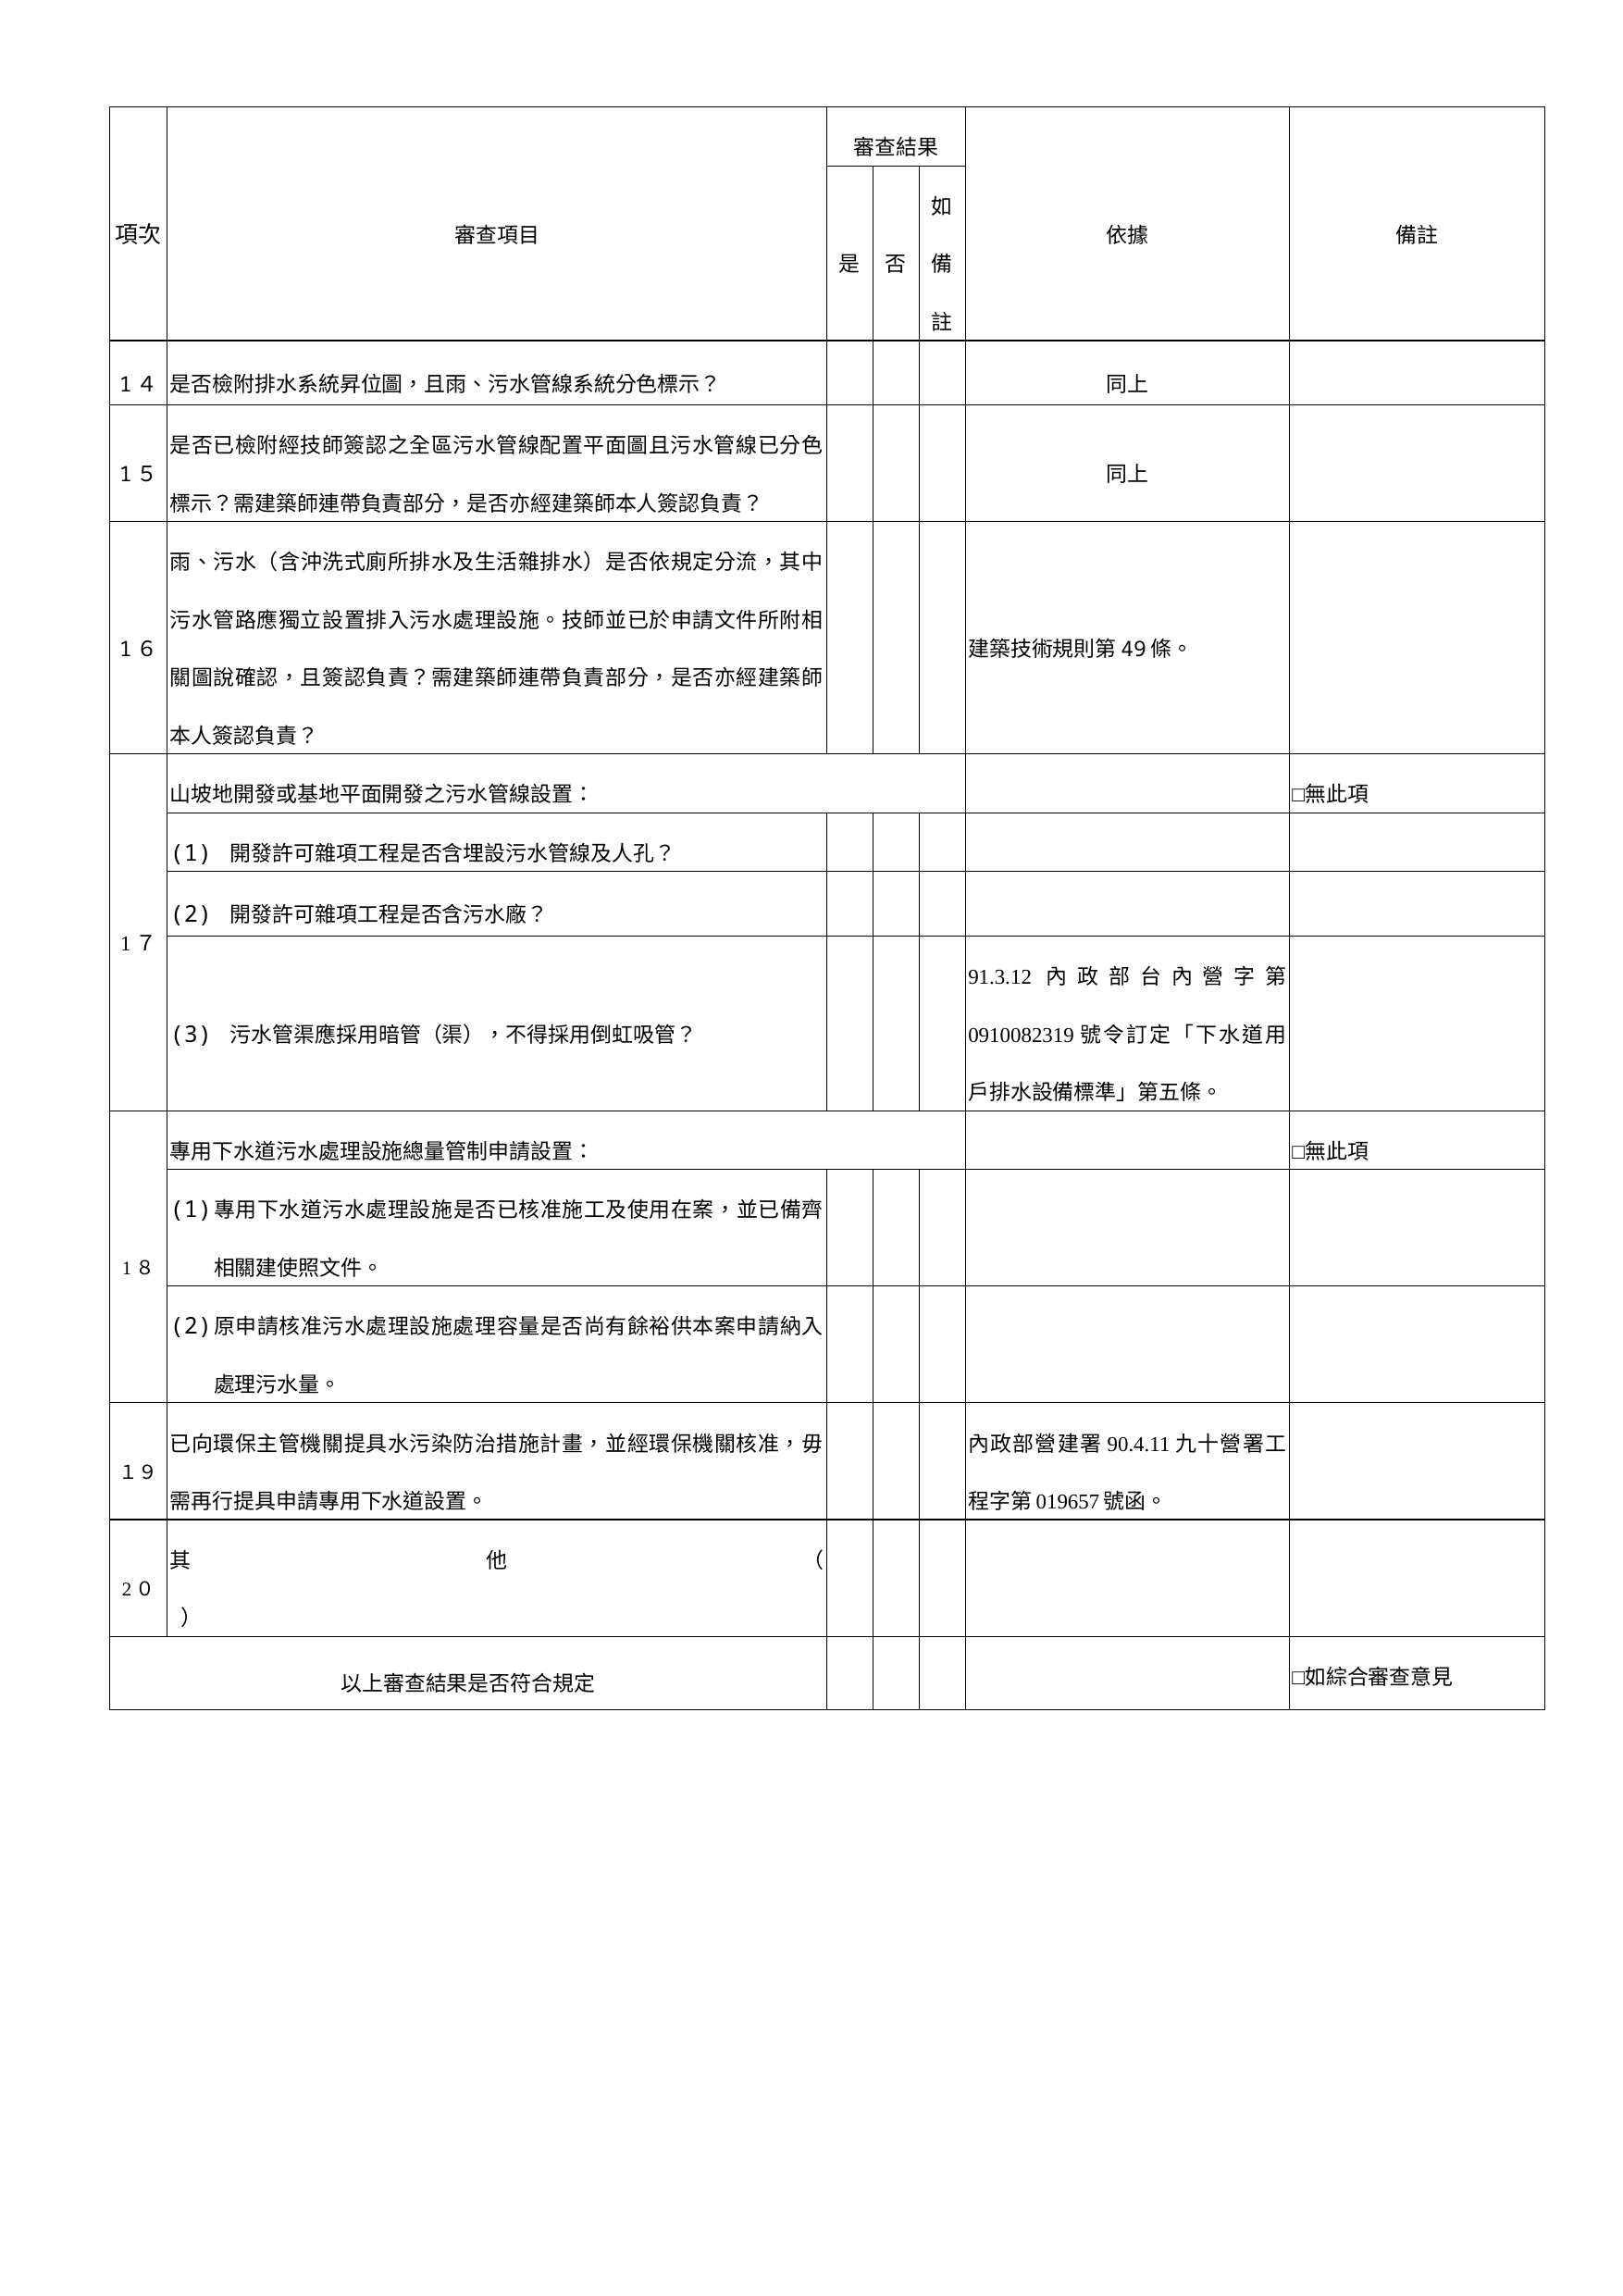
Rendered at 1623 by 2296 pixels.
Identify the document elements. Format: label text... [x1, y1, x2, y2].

table_cell 山坡地開發或基地平面開發之污水管線設置： [167, 754, 965, 812]
table_cell [966, 1520, 1289, 1635]
table_cell [873, 1520, 919, 1635]
table_cell 1８ [110, 1111, 167, 1402]
table_cell [827, 1286, 873, 1402]
table_cell [873, 872, 919, 936]
table_cell [920, 872, 965, 936]
table_cell [966, 1111, 1289, 1169]
table_cell 1６ [110, 522, 167, 753]
table_cell [1290, 1403, 1544, 1519]
table_cell [920, 522, 965, 753]
table_cell □無此項 [1290, 1111, 1544, 1169]
table_cell 開發許可雜項工程是否含污水廠？ [167, 872, 826, 936]
table_cell 1４ [110, 341, 167, 404]
table_cell [1290, 1170, 1544, 1285]
table_cell [920, 937, 965, 1111]
table_cell 以上審查結果是否符合規定 [110, 1637, 826, 1709]
table_cell [1290, 522, 1544, 753]
table_cell [873, 1286, 919, 1402]
table_cell 其他（ ） [167, 1520, 826, 1635]
table_cell 是否已檢附經技師簽認之全區污水管線配置平面圖且污水管線已分色標示？需建築師連帶負責部分，是否亦經建築師本人簽認負責？ [167, 405, 826, 521]
table_cell 開發許可雜項工程是否含埋設污水管線及人孔？ [167, 813, 826, 871]
table_cell [920, 341, 965, 404]
table_cell [827, 937, 873, 1111]
table_cell [873, 405, 919, 521]
table_cell [966, 1637, 1289, 1709]
table_cell [920, 1637, 965, 1709]
table_cell □無此項 [1290, 754, 1544, 812]
table_header 備註 [1290, 107, 1544, 340]
table_cell [873, 937, 919, 1111]
table_cell [827, 522, 873, 753]
table_cell [873, 522, 919, 753]
table_cell [1290, 341, 1544, 404]
table_cell [966, 1170, 1289, 1285]
table_header 依據 [966, 107, 1289, 340]
table_cell [920, 1286, 965, 1402]
table_cell [1290, 937, 1544, 1111]
table_cell [920, 1403, 965, 1519]
table_cell １９ [110, 1403, 167, 1519]
table_cell [827, 341, 873, 404]
table_cell [920, 1520, 965, 1635]
table_cell [1290, 405, 1544, 521]
table_cell [1290, 872, 1544, 936]
table_header 項次 [110, 107, 167, 340]
table_cell 同上 [966, 341, 1289, 404]
table_cell [920, 1170, 965, 1285]
table_cell 原申請核准污水處理設施處理容量是否尚有餘裕供本案申請納入處理污水量。 [167, 1286, 826, 1402]
table_cell 2０ [110, 1520, 167, 1635]
table_cell [1290, 1520, 1544, 1635]
table_cell 雨、污水（含沖洗式廁所排水及生活雜排水）是否依規定分流，其中污水管路應獨立設置排入污水處理設施。技師並已於申請文件所附相關圖說確認，且簽認負責？需建築師連帶負責部分，是否亦經建築師本人簽認負責？ [167, 522, 826, 753]
table_cell [873, 1637, 919, 1709]
table_cell 如備註 [920, 167, 965, 340]
table_cell [920, 405, 965, 521]
table_cell □如綜合審查意見 [1290, 1637, 1544, 1709]
table_cell 建築技術規則第49條。 [966, 522, 1289, 753]
table_cell [1290, 813, 1544, 871]
table_header 審查結果 [827, 107, 965, 166]
table_cell [873, 813, 919, 871]
table_cell 專用下水道污水處理設施總量管制申請設置： [167, 1111, 965, 1169]
table_cell [827, 405, 873, 521]
table_cell [1290, 1286, 1544, 1402]
table_cell [966, 872, 1289, 936]
table_cell 1７ [110, 754, 167, 1111]
table_cell [873, 1170, 919, 1285]
table_cell 同上 [966, 405, 1289, 521]
table_cell [827, 813, 873, 871]
table_cell 是 [827, 167, 873, 340]
table_cell [966, 1286, 1289, 1402]
table_cell [873, 341, 919, 404]
table_cell 91.3.12內政部台內營字第0910082319號令訂定「下水道用戶排水設備標準」第五條。 [966, 937, 1289, 1111]
table_cell 污水管渠應採用暗管（渠），不得採用倒虹吸管？ [167, 937, 826, 1111]
table_cell [966, 754, 1289, 812]
table_cell [873, 1403, 919, 1519]
table_cell 專用下水道污水處理設施是否已核准施工及使用在案，並已備齊相關建使照文件。 [167, 1170, 826, 1285]
table_cell [827, 1637, 873, 1709]
table_cell 否 [873, 167, 919, 340]
table_cell [920, 813, 965, 871]
table_cell [966, 813, 1289, 871]
table_cell 1５ [110, 405, 167, 521]
table_cell 內政部營建署90.4.11九十營署工程字第019657號函。 [966, 1403, 1289, 1519]
table_cell [827, 872, 873, 936]
table_cell [827, 1403, 873, 1519]
table_cell 是否檢附排水系統昇位圖，且雨、污水管線系統分色標示？ [167, 341, 826, 404]
table_cell [827, 1170, 873, 1285]
table_header 審查項目 [167, 107, 826, 340]
table_cell 已向環保主管機關提具水污染防治措施計畫，並經環保機關核准，毋需再行提具申請專用下水道設置。 [167, 1403, 826, 1519]
table_cell [827, 1520, 873, 1635]
